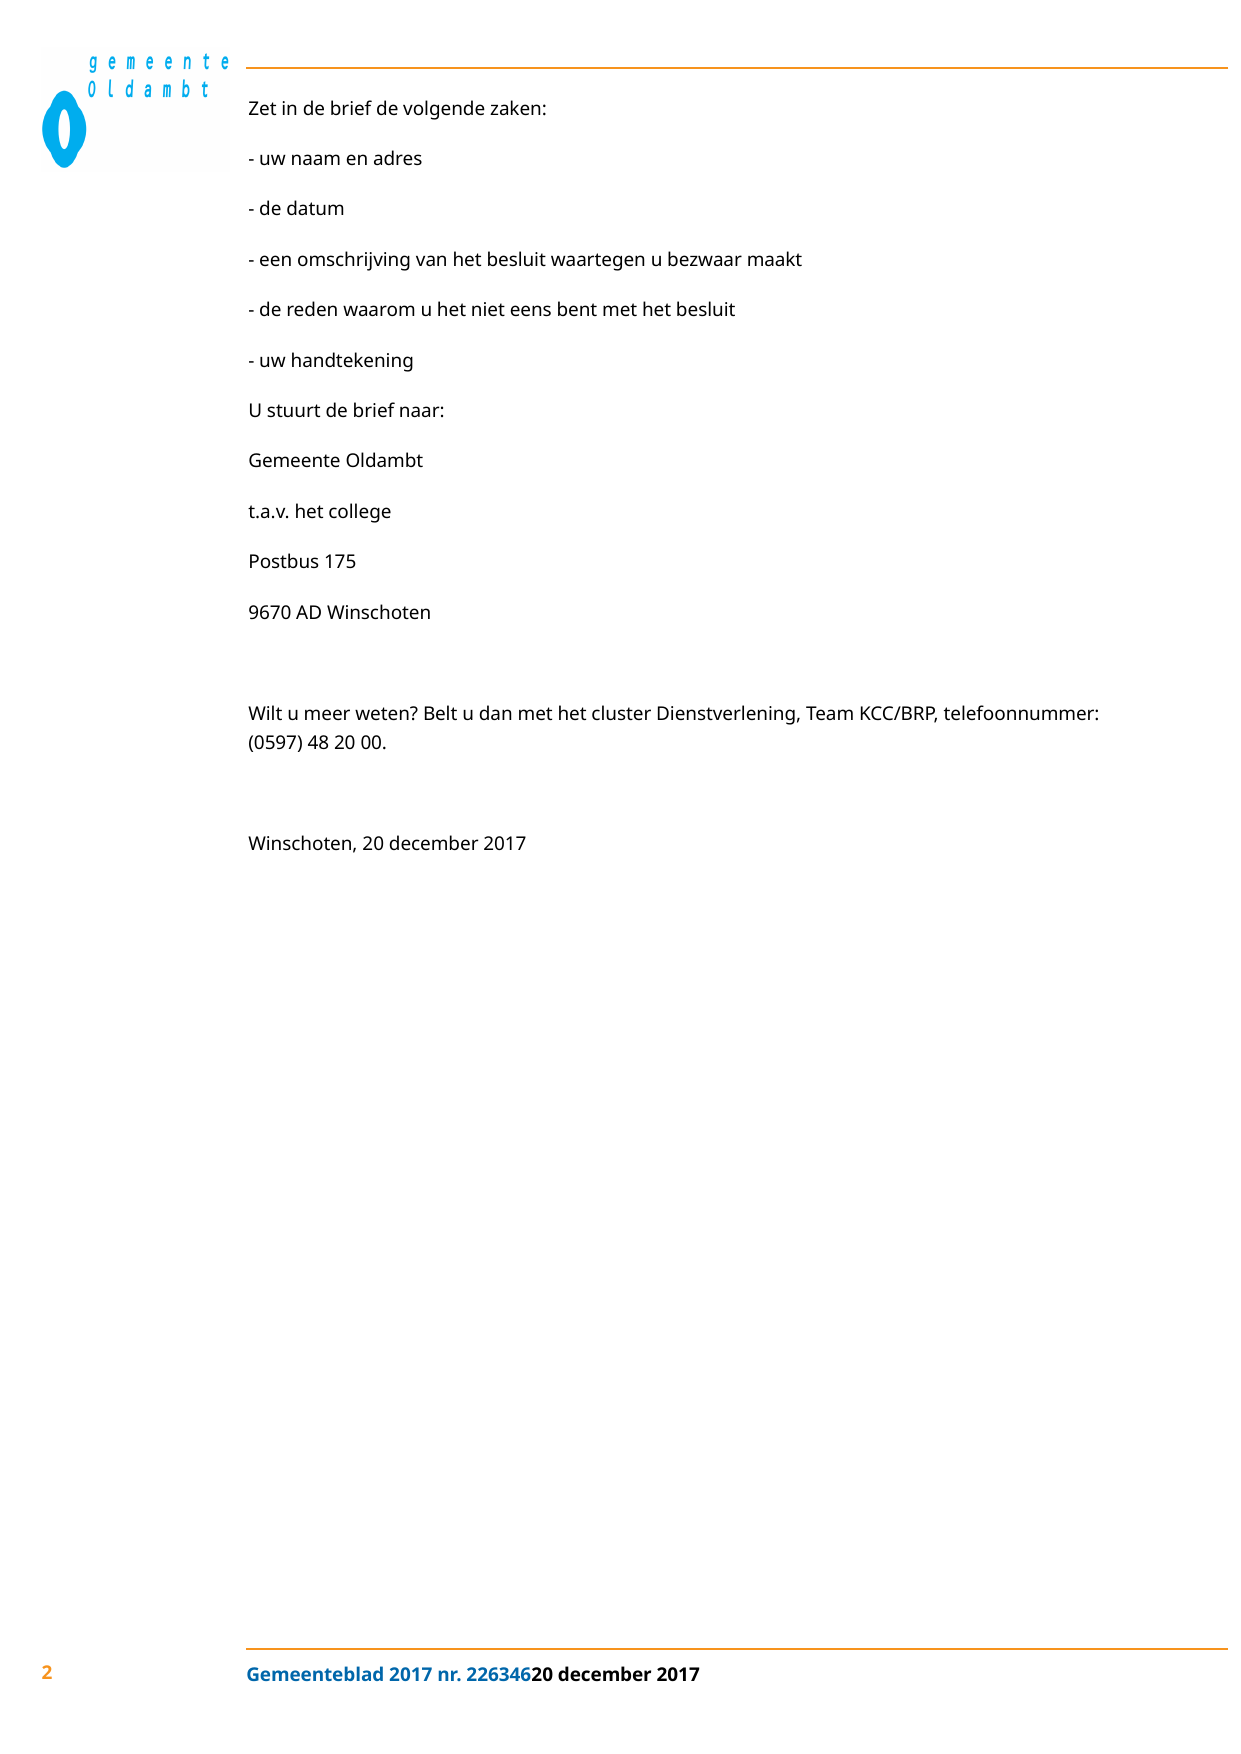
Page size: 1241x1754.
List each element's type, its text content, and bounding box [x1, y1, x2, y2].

text Zet in de brief de volgende zaken: [248, 95, 1152, 121]
text 9670 AD Winschoten [248, 599, 1152, 625]
text Gemeente Oldambt [248, 448, 1152, 473]
text - een omschrijving van het besluit waartegen u bezwaar maakt [248, 246, 1152, 272]
text U stuurt de brief naar: [248, 397, 1152, 423]
text t.a.v. het college [248, 498, 1152, 524]
text - de reden waarom u het niet eens bent met het besluit [248, 296, 1152, 322]
text - uw naam en adres [248, 145, 1152, 171]
text - uw handtekening [248, 347, 1152, 373]
text Postbus 175 [248, 548, 1152, 574]
text Wilt u meer weten? Belt u dan met het cluster Dienstverlening, Team KCC/BRP, telefoonnummer: (0597) 48 20 00. [248, 700, 1152, 755]
picture [41, 47, 231, 172]
text - de datum [248, 196, 1152, 221]
text Winschoten, 20 december 2017 [248, 830, 1152, 856]
